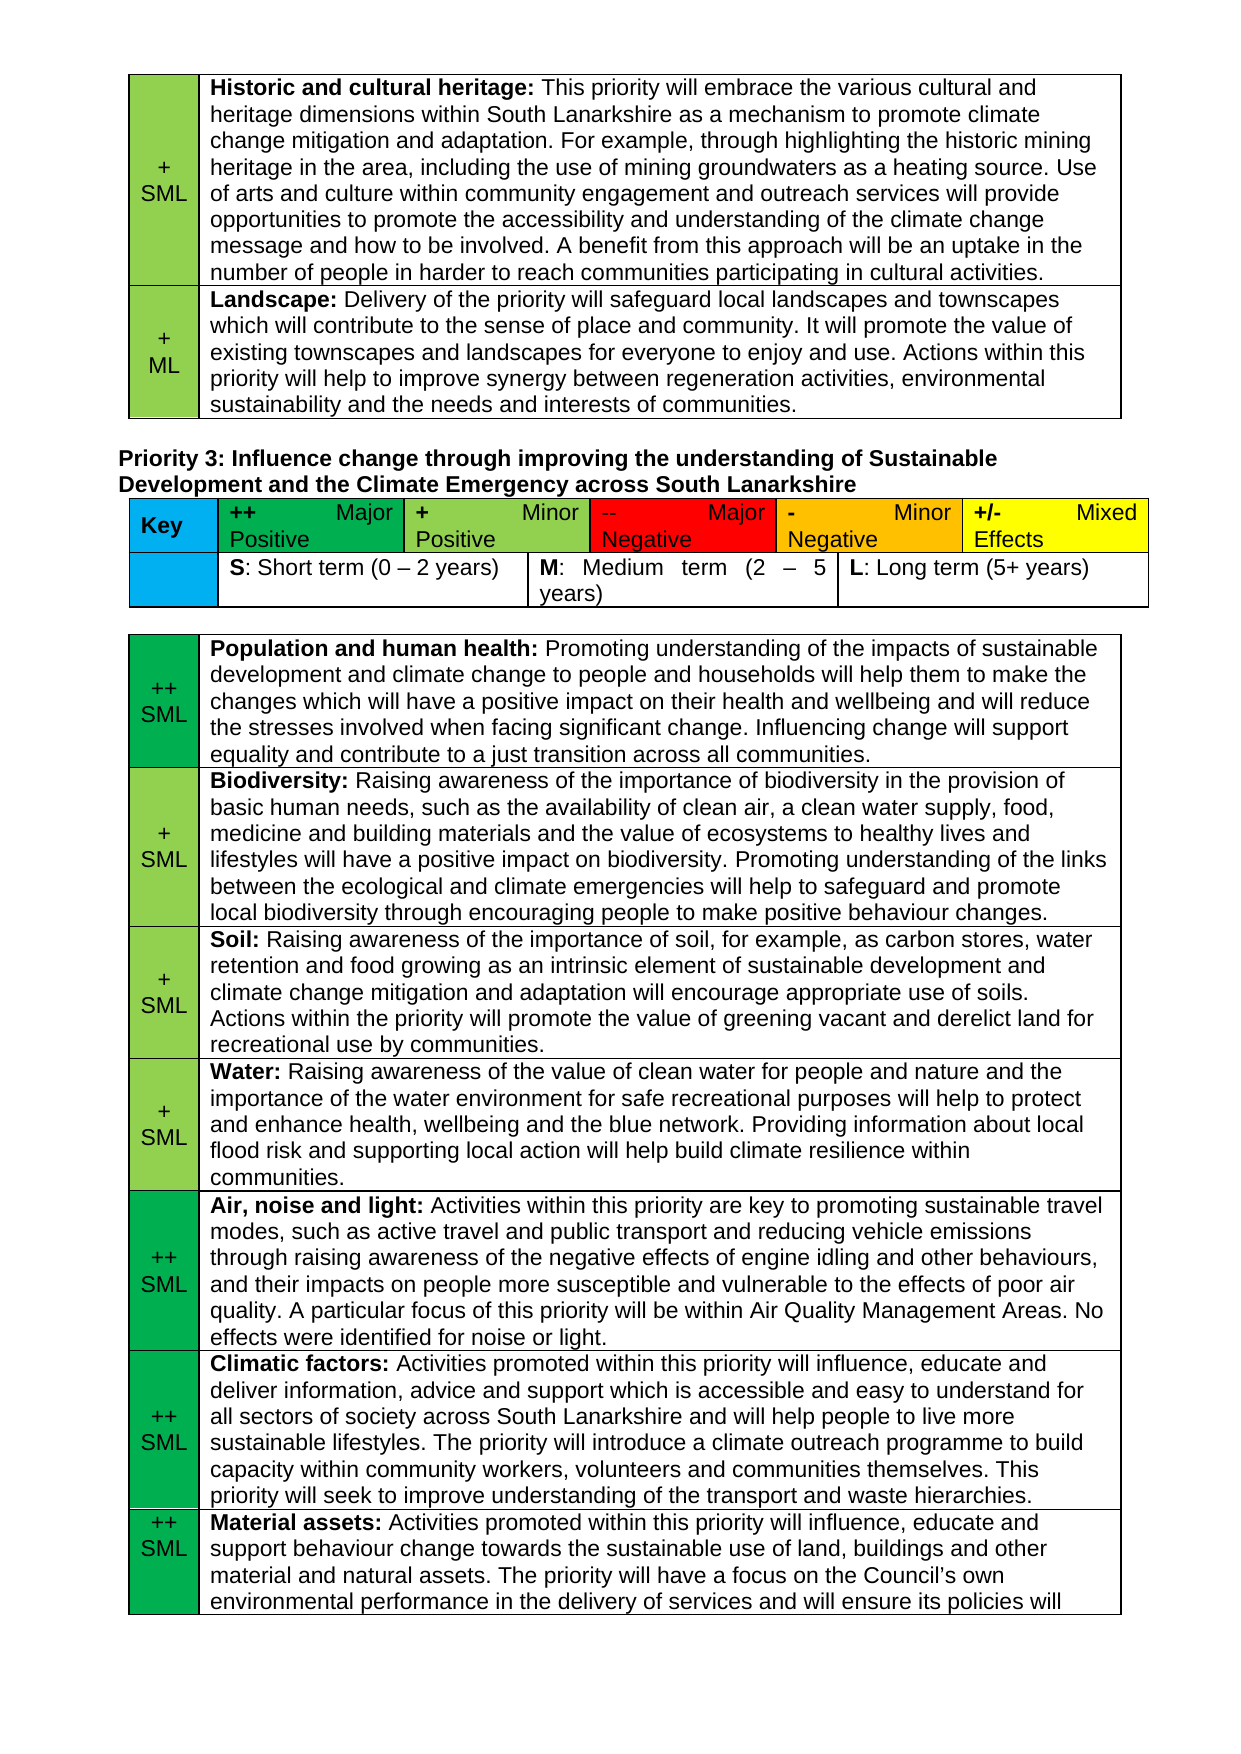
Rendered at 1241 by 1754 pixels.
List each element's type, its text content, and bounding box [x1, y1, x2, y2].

table_cell + SML [130, 75, 198, 285]
table_header + Minor Positive [405, 499, 589, 552]
table_cell + ML [130, 286, 198, 417]
table_header ++ Major Positive [219, 499, 403, 552]
table_cell M: Medium term (2 – 5 years) [529, 553, 837, 606]
table_cell Historic and cultural heritage: This priority will embrace the various cultural and heritage dimensions within South Lanarkshire as a mechanism to promote climate change mitigation and adaptation. For example, through highlighting the historic mining heritage in the area, including the use of mining groundwaters as a heating source. Use of arts and culture within community engagement and outreach services will provide opportunities to promote the accessibility and understanding of the climate change message and how to be involved. A benefit from this approach will be an uptake in the number of people in harder to reach communities participating in cultural activities. [200, 75, 1120, 285]
table_cell L: Long term (5+ years) [839, 553, 1148, 606]
table_cell Soil: Raising awareness of the importance of soil, for example, as carbon stores, water retention and food growing as an intrinsic element of sustainable development and climate change mitigation and adaptation will encourage appropriate use of soils. Actions within the priority will promote the value of greening vacant and derelict land for recreational use by communities. [200, 927, 1120, 1058]
table_header Key [130, 499, 217, 552]
table_cell Climatic factors: Activities promoted within this priority will influence, educate and deliver information, advice and support which is accessible and easy to understand for all sectors of society across South Lanarkshire and will help people to live more sustainable lifestyles. The priority will introduce a climate outreach programme to build capacity within community workers, volunteers and communities themselves. This priority will seek to improve understanding of the transport and waste hierarchies. [200, 1351, 1120, 1508]
table_header - Minor Negative [777, 499, 962, 552]
table_cell Biodiversity: Raising awareness of the importance of biodiversity in the provision of basic human needs, such as the availability of clean air, a clean water supply, food, medicine and building materials and the value of ecosystems to healthy lives and lifestyles will have a positive impact on biodiversity. Promoting understanding of the links between the ecological and climate emergencies will help to safeguard and promote local biodiversity through encouraging people to make positive behaviour changes. [200, 768, 1120, 926]
table_header Population and human health: Promoting understanding of the impacts of sustainable development and climate change to people and households will help them to make the changes which will have a positive impact on their health and wellbeing and will reduce the stresses involved when facing significant change. Influencing change will support equality and contribute to a just transition across all communities. [200, 635, 1120, 767]
table_cell S: Short term (0 – 2 years) [219, 553, 527, 606]
table_cell + SML [130, 927, 198, 1058]
table_cell Water: Raising awareness of the value of clean water for people and nature and the importance of the water environment for safe recreational purposes will help to protect and enhance health, wellbeing and the blue network. Providing information about local flood risk and supporting local action will help build climate resilience within communities. [200, 1059, 1120, 1190]
table_cell Landscape: Delivery of the priority will safeguard local landscapes and townscapes which will contribute to the sense of place and community. It will promote the value of existing townscapes and landscapes for everyone to enjoy and use. Actions within this priority will help to improve synergy between regeneration activities, environmental sustainability and the needs and interests of communities. [200, 286, 1120, 417]
table_cell + SML [130, 768, 198, 926]
table_header +/- Mixed Effects [963, 499, 1148, 552]
table_cell Air, noise and light: Activities within this priority are key to promoting sustainable travel modes, such as active travel and public transport and reducing vehicle emissions through raising awareness of the negative effects of engine idling and other behaviours, and their impacts on people more susceptible and vulnerable to the effects of poor air quality. A particular focus of this priority will be within Air Quality Management Areas. No effects were identified for noise or light. [200, 1192, 1120, 1350]
table_cell ++ SML [130, 1351, 198, 1508]
table_cell + SML [130, 1059, 198, 1190]
table_cell Material assets: Activities promoted within this priority will influence, educate and support behaviour change towards the sustainable use of land, buildings and other material and natural assets. The priority will have a focus on the Council’s own environmental performance in the delivery of services and will ensure its policies will [200, 1510, 1120, 1614]
table_header -- Major Negative [591, 499, 775, 552]
text Priority 3: Influence change through improving the understanding of Sustainable Development and the Climate Emergency across South Lanarkshire [118, 445, 1122, 498]
table_cell ++ SML [130, 1510, 198, 1614]
table_header ++ SML [130, 635, 198, 767]
table_cell ++ SML [130, 1191, 198, 1350]
table_cell [130, 553, 217, 606]
